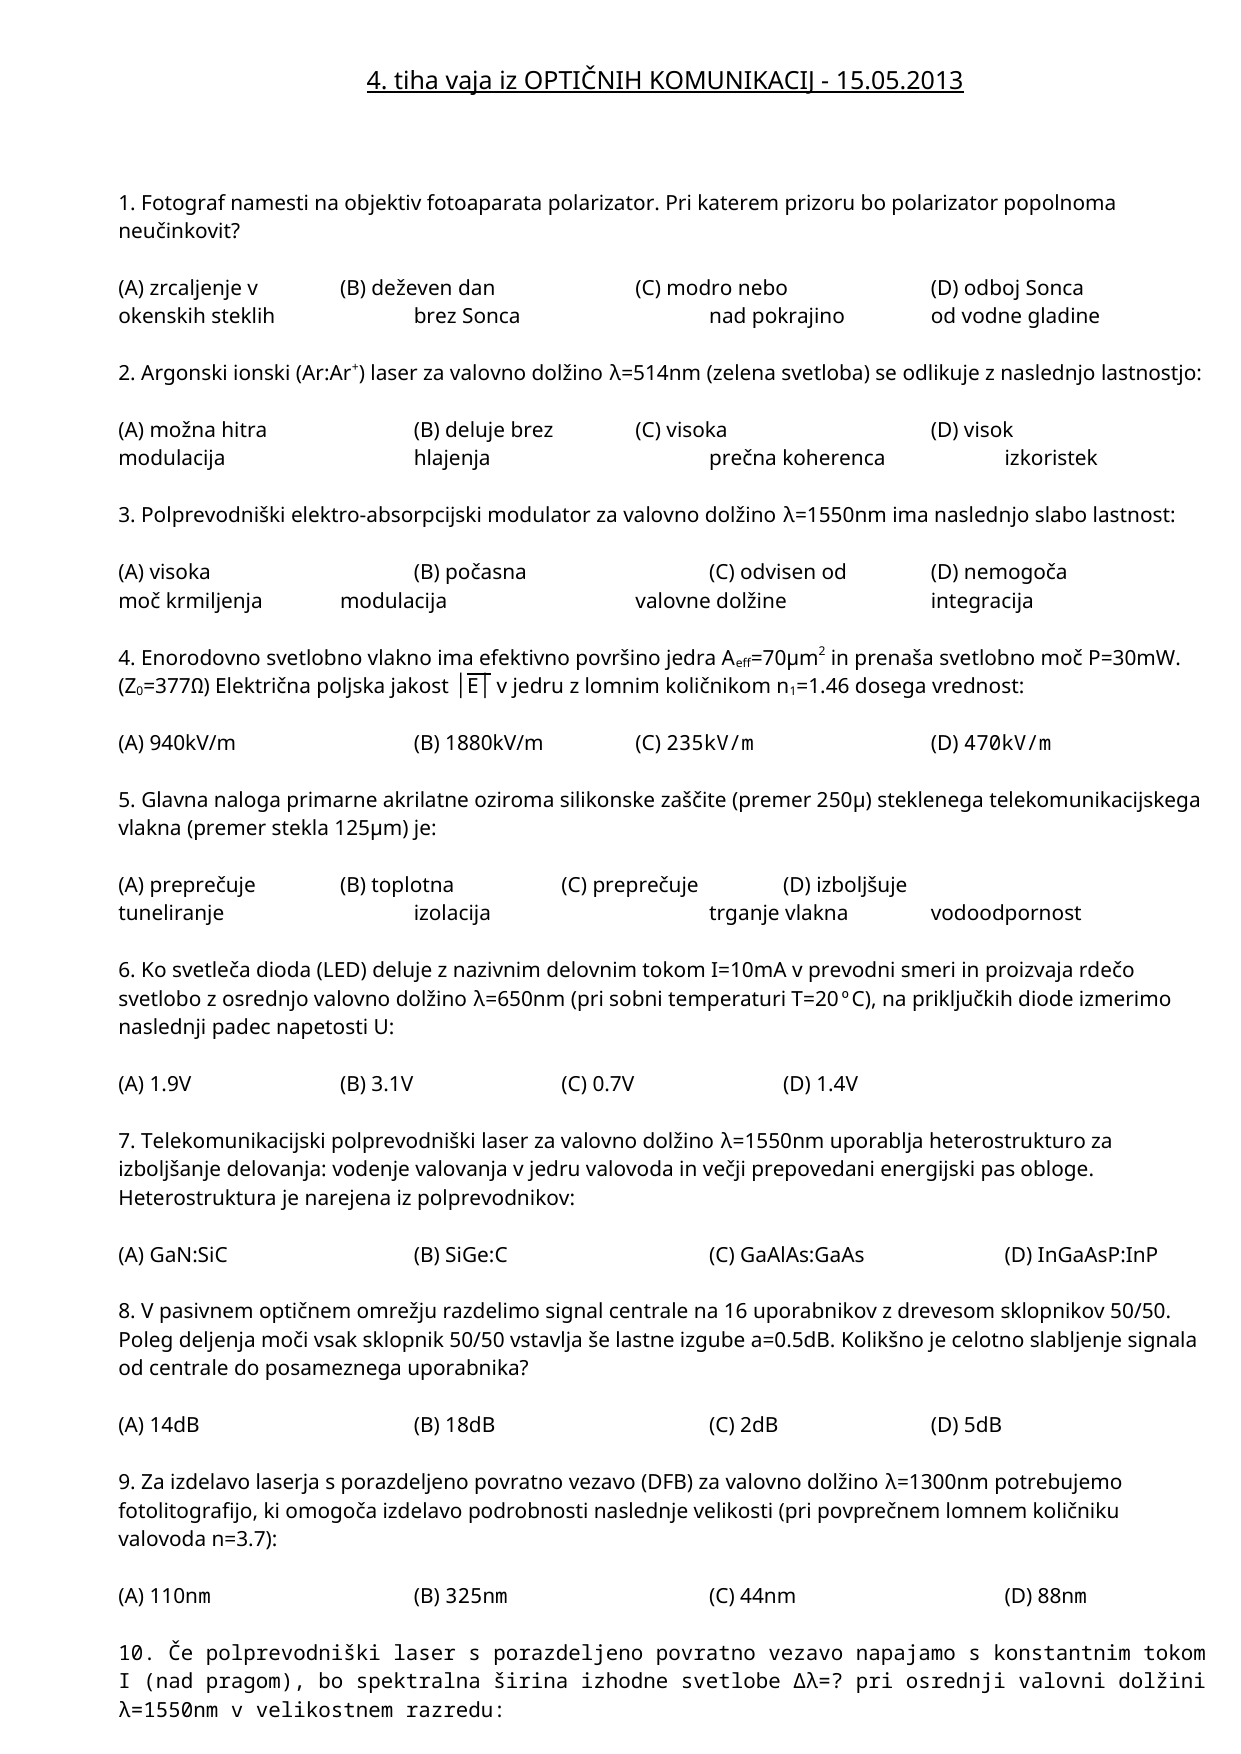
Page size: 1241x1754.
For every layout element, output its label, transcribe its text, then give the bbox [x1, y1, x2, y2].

text 2. Argonski ionski (Ar:Ar+) laser za valovno dolžino λ=514nm (zelena svetloba) se odlikuje z naslednjo lastnostjo: [118, 358, 1212, 387]
text (A) GaN:SiC (B) SiGe:C (C) GaAlAs:GaAs (D) InGaAsP:InP [118, 1240, 1212, 1268]
text 6. Ko svetleča dioda (LED) deluje z nazivnim delovnim tokom I=10mA v prevodni smeri in proizvaja rdečo svetlobo z osrednjo valovno dolžino λ=650nm (pri sobni temperaturi T=20ºC), na priključkih diode izmerimo naslednji padec napetosti U: [118, 955, 1212, 1041]
text okenskih steklih brez Sonca nad pokrajino od vodne gladine [118, 301, 1212, 330]
text 5. Glavna naloga primarne akrilatne oziroma silikonske zaščite (premer 250μ) steklenega telekomunikacijskega vlakna (premer stekla 125μm) je: [118, 785, 1212, 842]
text 8. V pasivnem optičnem omrežju razdelimo signal centrale na 16 uporabnikov z drevesom sklopnikov 50/50. Poleg deljenja moči vsak sklopnik 50/50 vstavlja še lastne izgube a=0.5dB. Kolikšno je celotno slabljenje signala od centrale do posameznega uporabnika? [118, 1297, 1212, 1382]
text 7. Telekomunikacijski polprevodniški laser za valovno dolžino λ=1550nm uporablja heterostrukturo za izboljšanje delovanja: vodenje valovanja v jedru valovoda in večji prepovedani energijski pas obloge. Heterostruktura je narejena iz polprevodnikov: [118, 1126, 1212, 1211]
text moč krmiljenja modulacija valovne dolžine integracija [118, 586, 1212, 614]
text (A) zrcaljenje v (B) deževen dan (C) modro nebo (D) odboj Sonca [118, 273, 1212, 301]
text 4. Enorodovno svetlobno vlakno ima efektivno površino jedra Aeff=70μm2 in prenaša svetlobno moč P=30mW. (Z0=377Ω) Električna poljska jakost │E│ v jedru z lomnim količnikom n1=1.46 dosega vrednost: [118, 643, 1212, 699]
text tuneliranje izolacija trganje vlakna vodoodpornost [118, 898, 1212, 927]
text (A) 14dB (B) 18dB (C) 2dB (D) 5dB [118, 1410, 1212, 1439]
text (A) preprečuje (B) toplotna (C) preprečuje (D) izboljšuje [118, 870, 1212, 898]
text 1. Fotograf namesti na objektiv fotoaparata polarizator. Pri katerem prizoru bo polarizator popolnoma neučinkovit? [118, 188, 1212, 244]
text (A) možna hitra (B) deluje brez (C) visoka (D) visok [118, 415, 1212, 443]
text (A) 110nm (B) 325nm (C) 44nm (D) 88nm [118, 1581, 1212, 1609]
text 3. Polprevodniški elektro-absorpcijski modulator za valovno dolžino λ=1550nm ima naslednjo slabo lastnost: [118, 500, 1212, 529]
text (A) visoka (B) počasna (C) odvisen od (D) nemogoča [118, 557, 1212, 586]
text 4. tiha vaja iz OPTIČNIH KOMUNIKACIJ - 15.05.2013 [118, 63, 1212, 97]
text 9. Za izdelavo laserja s porazdeljeno povratno vezavo (DFB) za valovno dolžino λ=1300nm potrebujemo fotolitografijo, ki omogoča izdelavo podrobnosti naslednje velikosti (pri povprečnem lomnem količniku valovoda n=3.7): [118, 1467, 1212, 1553]
text modulacija hlajenja prečna koherenca izkoristek [118, 443, 1212, 472]
text (A) 940kV/m (B) 1880kV/m (C) 235kV/m (D) 470kV/m [118, 728, 1212, 756]
text (A) 1.9V (B) 3.1V (C) 0.7V (D) 1.4V [118, 1069, 1212, 1098]
text 10. Če polprevodniški laser s porazdeljeno povratno vezavo napajamo s konstantnim tokom I (nad pragom), bo spektralna širina izhodne svetlobe Δλ=? pri osrednji valovni dolžini λ=1550nm v velikostnem razredu: [118, 1638, 1212, 1723]
